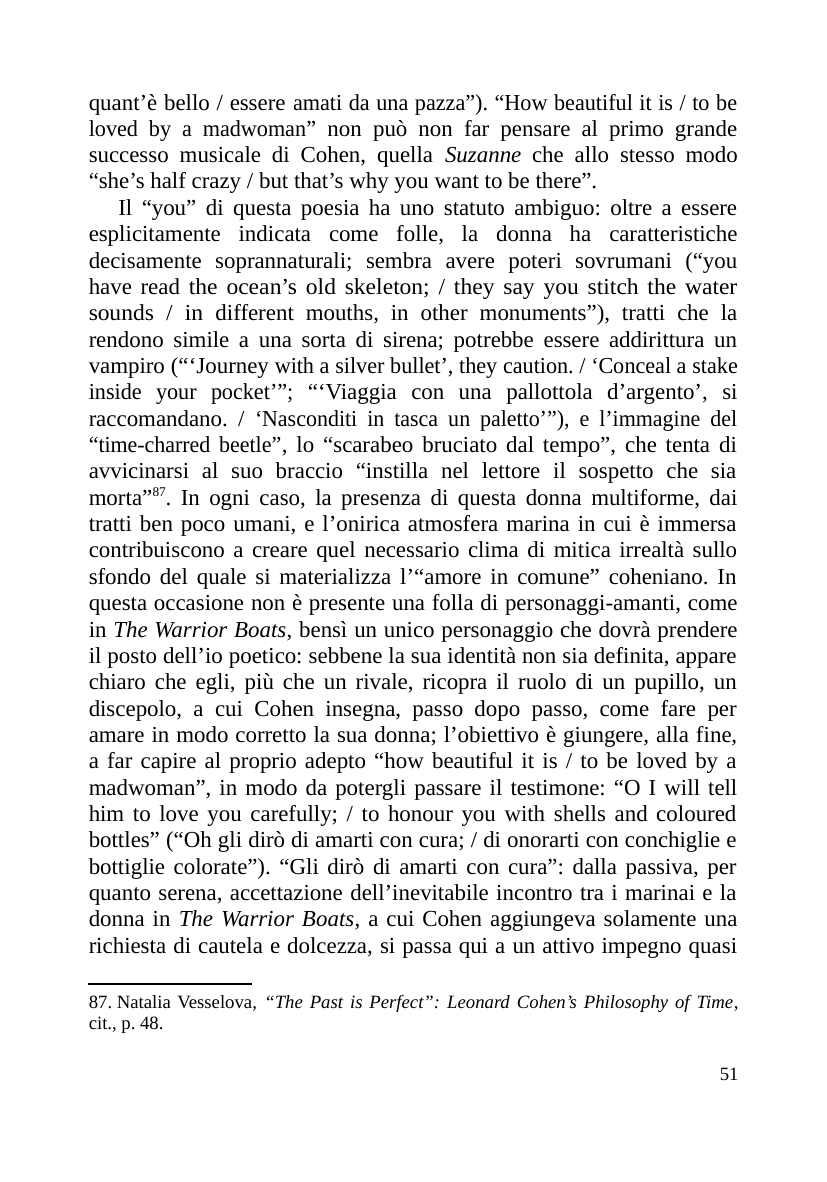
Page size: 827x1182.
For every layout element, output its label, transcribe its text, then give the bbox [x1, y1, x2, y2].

text Natalia Vesselova, “The Past is Perfect”: Leonard Cohen’s Philosophy of Time, cit., p. 48. [88, 991, 738, 1034]
text quant’è bello / essere amati da una pazza”). “How beautiful it is / to be loved by a madwoman” non può non far pensare al primo grande successo musicale di Cohen, quella Suzanne che allo stesso modo “she’s half crazy / but that’s why you want to be there”. [88, 88, 738, 194]
text Il “you” di questa poesia ha uno statuto ambiguo: oltre a essere esplicitamente indicata come folle, la donna ha caratteristiche decisamente soprannaturali; sembra avere poteri sovrumani (“you have read the ocean’s old skeleton; / they say you stitch the water sounds / in different mouths, in other monuments”), tratti che la rendono simile a una sorta di sirena; potrebbe essere addirittura un vampiro (“‘Journey with a silver bullet’, they caution. / ‘Conceal a stake inside your pocket’”; “‘Viaggia con una pallottola d’argento’, si raccomandano. / ‘Nasconditi in tasca un paletto’”), e l’immagine del “time-charred beetle”, lo “scarabeo bruciato dal tempo”, che tenta di avvicinarsi al suo braccio “instilla nel lettore il sospetto che sia morta”. In ogni caso, la presenza di questa donna multiforme, dai tratti ben poco umani, e l’onirica atmosfera marina in cui è immersa contribuiscono a creare quel necessario clima di mitica irrealtà sullo sfondo del quale si materializza l’“amore in comune” coheniano. In questa occasione non è presente una folla di personaggi-amanti, come in The Warrior Boats, bensì un unico personaggio che dovrà prendere il posto dell’io poetico: sebbene la sua identità non sia definita, appare chiaro che egli, più che un rivale, ricopra il ruolo di un pupillo, un discepolo, a cui Cohen insegna, passo dopo passo, come fare per amare in modo corretto la sua donna; l’obiettivo è giungere, alla fine, a far capire al proprio adepto “how beautiful it is / to be loved by a madwoman”, in modo da potergli passare il testimone: “O I will tell him to love you carefully; / to honour you with shells and coloured bottles” (“Oh gli dirò di amarti con cura; / di onorarti con conchiglie e bottiglie colorate”). “Gli dirò di amarti con cura”: dalla passiva, per quanto serena, accettazione dell’inevitabile incontro tra i marinai e la donna in The Warrior Boats, a cui Cohen aggiungeva solamente una richiesta di cautela e dolcezza, si passa qui a un attivo impegno quasi [88, 194, 738, 958]
